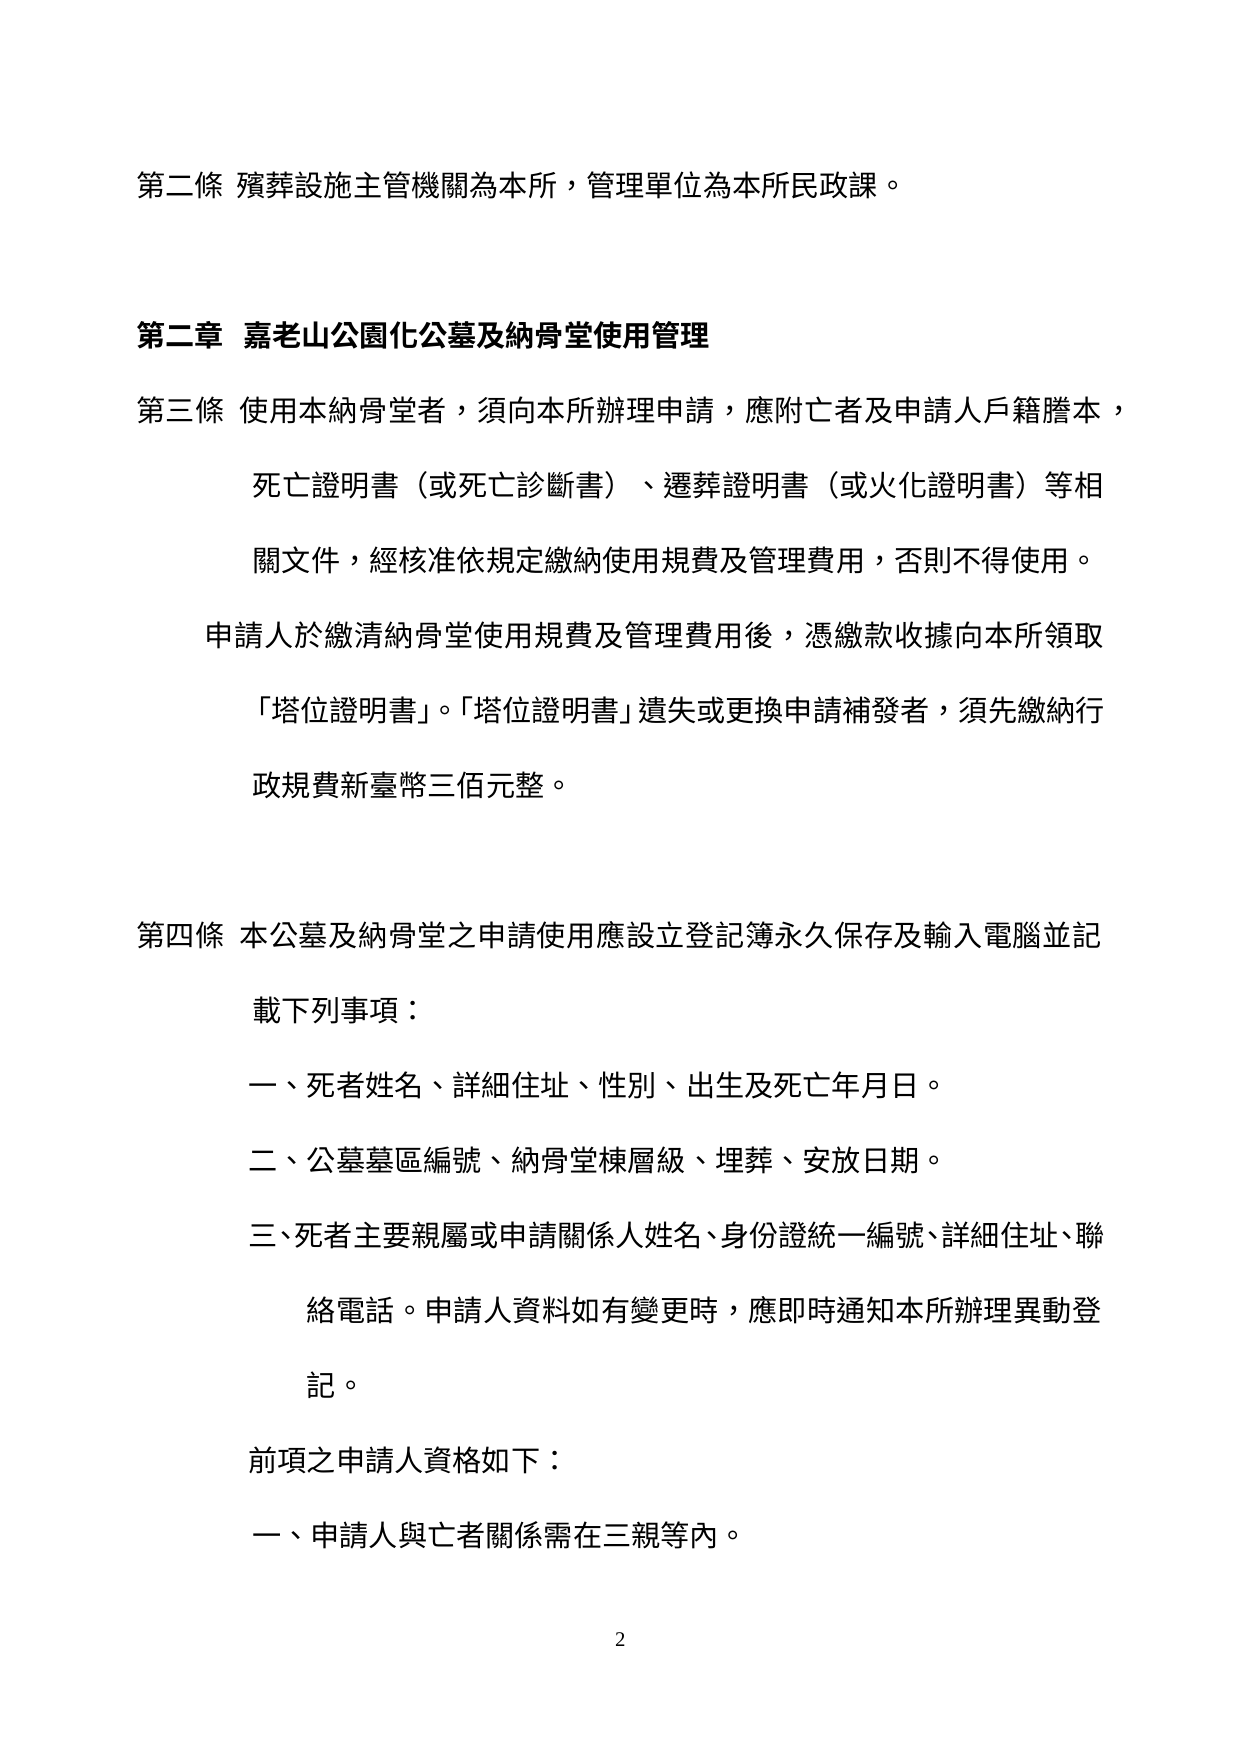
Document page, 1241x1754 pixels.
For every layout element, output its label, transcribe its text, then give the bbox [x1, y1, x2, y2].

text 前項之申請人資格如下： [248, 1421, 1104, 1496]
text 第四條 本公墓及納骨堂之申請使用應設立登記簿永久保存及輸入電腦並記載下列事項： [136, 896, 1104, 1046]
text 三、死者主要親屬或申請關係人姓名、身份證統一編號、詳細住址、聯絡電話。申請人資料如有變更時，應即時通知本所辦理異動登記。 [248, 1196, 1104, 1421]
text 二、公墓墓區編號、納骨堂棟層級、埋葬、安放日期。 [248, 1121, 1104, 1196]
text 第二章 嘉老山公園化公墓及納骨堂使用管理 [136, 296, 1104, 371]
text 申請人於繳清納骨堂使用規費及管理費用後，憑繳款收據向本所領取「塔位證明書」。「塔位證明書」遺失或更換申請補發者，須先繳納行政規費新臺幣三佰元整。 [136, 596, 1104, 821]
text 一、死者姓名、詳細住址、性別、出生及死亡年月日。 [248, 1046, 1104, 1121]
text 第二條 殯葬設施主管機關為本所，管理單位為本所民政課。 [136, 146, 1104, 221]
text 一、申請人與亡者關係需在三親等內。 [223, 1496, 1104, 1571]
text 第三條 使用本納骨堂者，須向本所辦理申請，應附亡者及申請人戶籍謄本，死亡證明書（或死亡診斷書）、遷葬證明書（或火化證明書）等相關文件，經核准依規定繳納使用規費及管理費用，否則不得使用。 [136, 371, 1104, 596]
